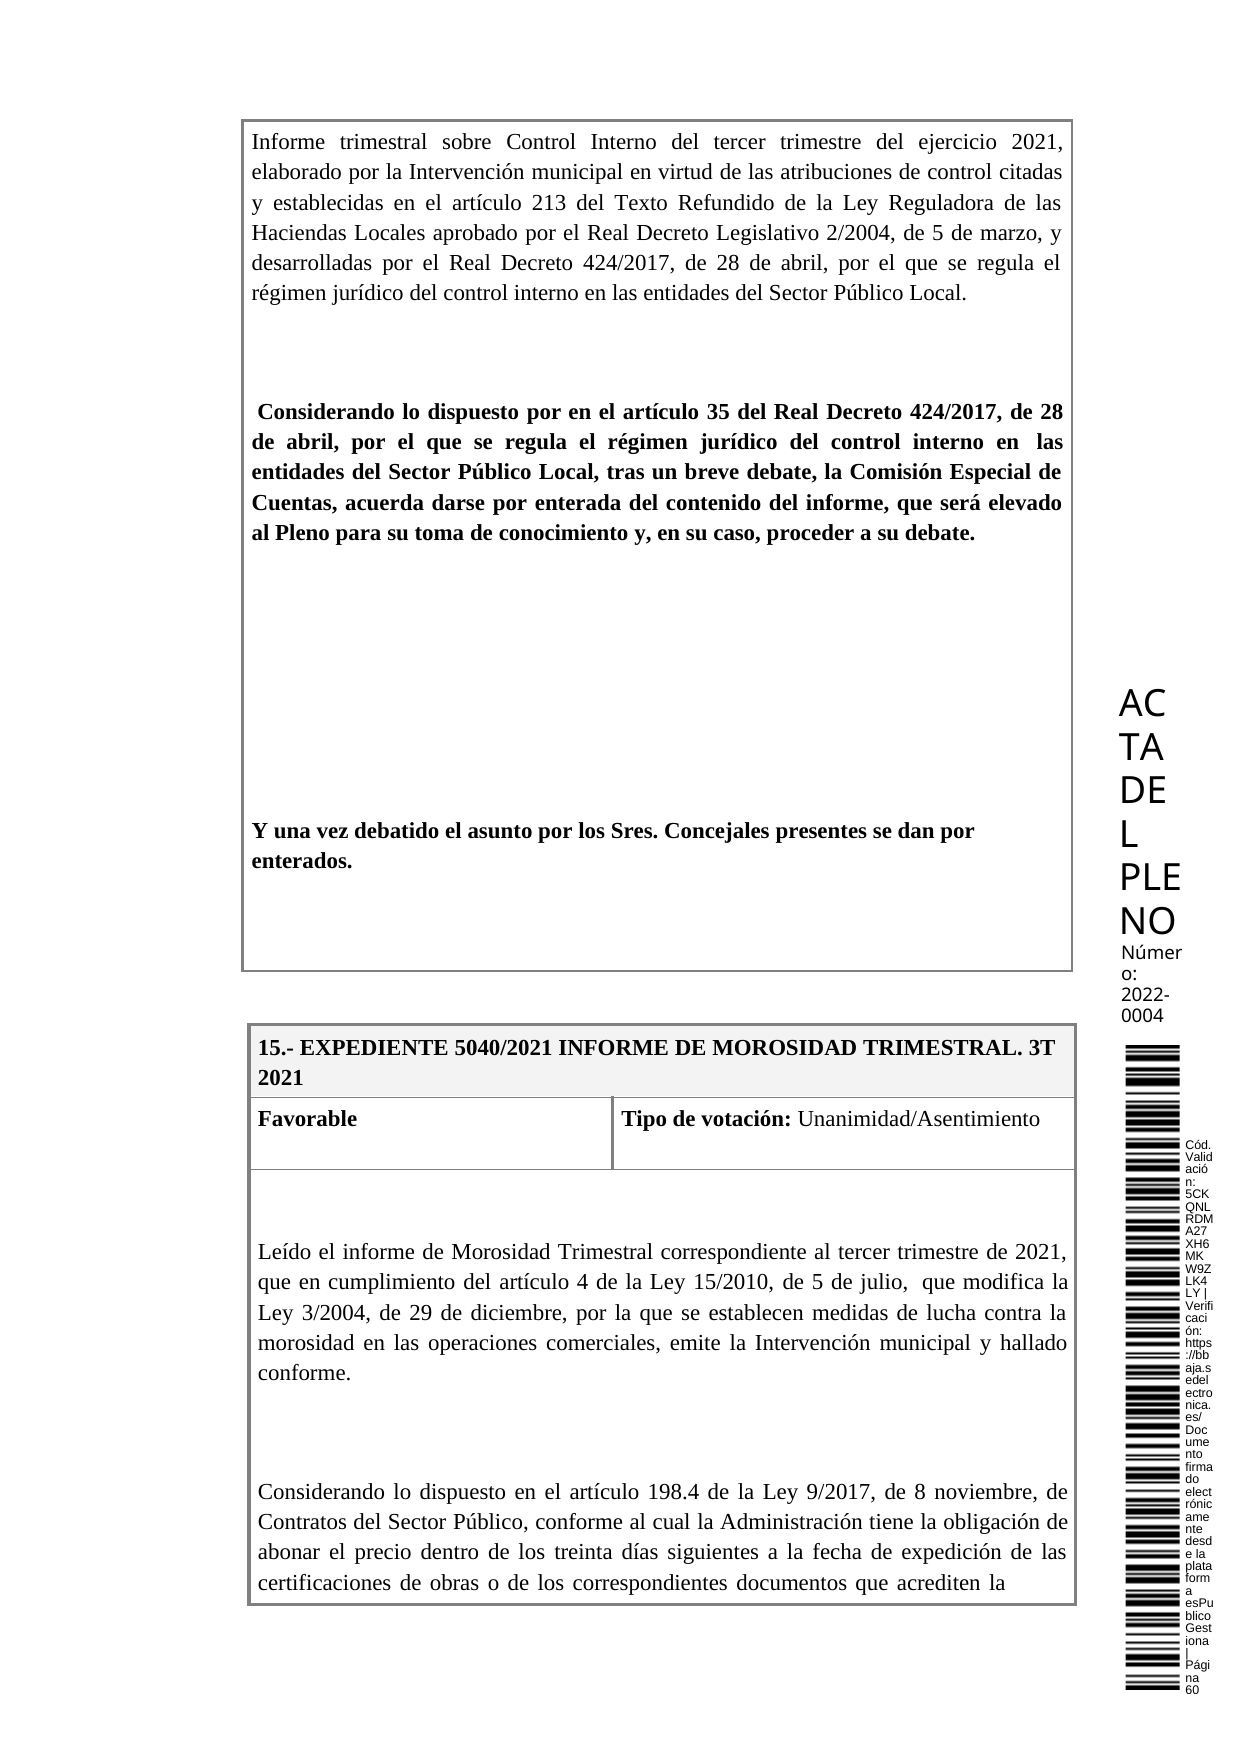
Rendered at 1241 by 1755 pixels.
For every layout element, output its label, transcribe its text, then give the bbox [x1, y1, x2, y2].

table_cell Tipo de votación: Unanimidad/Asentimiento [614, 1098, 1074, 1169]
text Informe trimestral sobre Control Interno del tercer trimestre del ejercicio 2021, elaborado por la Intervención municipal en virtud de las atribuciones de control citadas y establecidas en el artículo 213 del Texto Refundido de la Ley Reguladora de las Haciendas Locales aprobado por el Real Decreto Legislativo 2/2004, de 5 de marzo, y desarrolladas por el Real Decreto 424/2017, de 28 de abril, por el que se regula el régimen jurídico del control interno en las entidades del Sector Público Local. [251, 128, 1063, 306]
text Y una vez debatido el asunto por los Sres. Concejales presentes se dan por enterados. [251, 817, 1066, 873]
text Número: 2022-0004 Fecha: 27/05/2022 [1121, 943, 1186, 1027]
table_header 15.- EXPEDIENTE 5040/2021 INFORME DE MOROSIDAD TRIMESTRAL. 3T 2021 [251, 1026, 1074, 1096]
text Cód. Validación: 5CKQNLRDMA27XH6MKW9ZLK4LY | Verificación: https://bbaja.sedelectronica.es/ Documento firmado electrónicamente desde la plataforma esPublico Gestiona | Página 60 de 79 [1185, 1139, 1214, 1694]
table_cell Favorable [251, 1098, 611, 1169]
text ACTA DEL PLENO [1119, 682, 1186, 943]
table_cell Leído el informe de Morosidad Trimestral correspondiente al tercer trimestre de 2021, que en cumplimiento del artículo 4 de la Ley 15/2010, de 5 de julio, que modifica la Ley 3/2004, de 29 de diciembre, por la que se establecen medidas de lucha contra la morosidad en las operaciones comerciales, emite la Intervención municipal y hallado conforme. Considerando lo dispuesto en el artículo 198.4 de la Ley 9/2017, de 8 noviembre, de Contratos del Sector Público, conforme al cual la Administración tiene la obligación de abonar el precio dentro de los treinta días siguientes a la fecha de expedición de las certificaciones de obras o de los correspondientes documentos que acrediten la [251, 1170, 1074, 1603]
text Considerando lo dispuesto por en el artículo 35 del Real Decreto 424/2017, de 28 de abril, por el que se regula el régimen jurídico del control interno en las entidades del Sector Público Local, tras un breve debate, la Comisión Especial de Cuentas, acuerda darse por enterada del contenido del informe, que será elevado al Pleno para su toma de conocimiento y, en su caso, proceder a su debate. [251, 398, 1063, 545]
